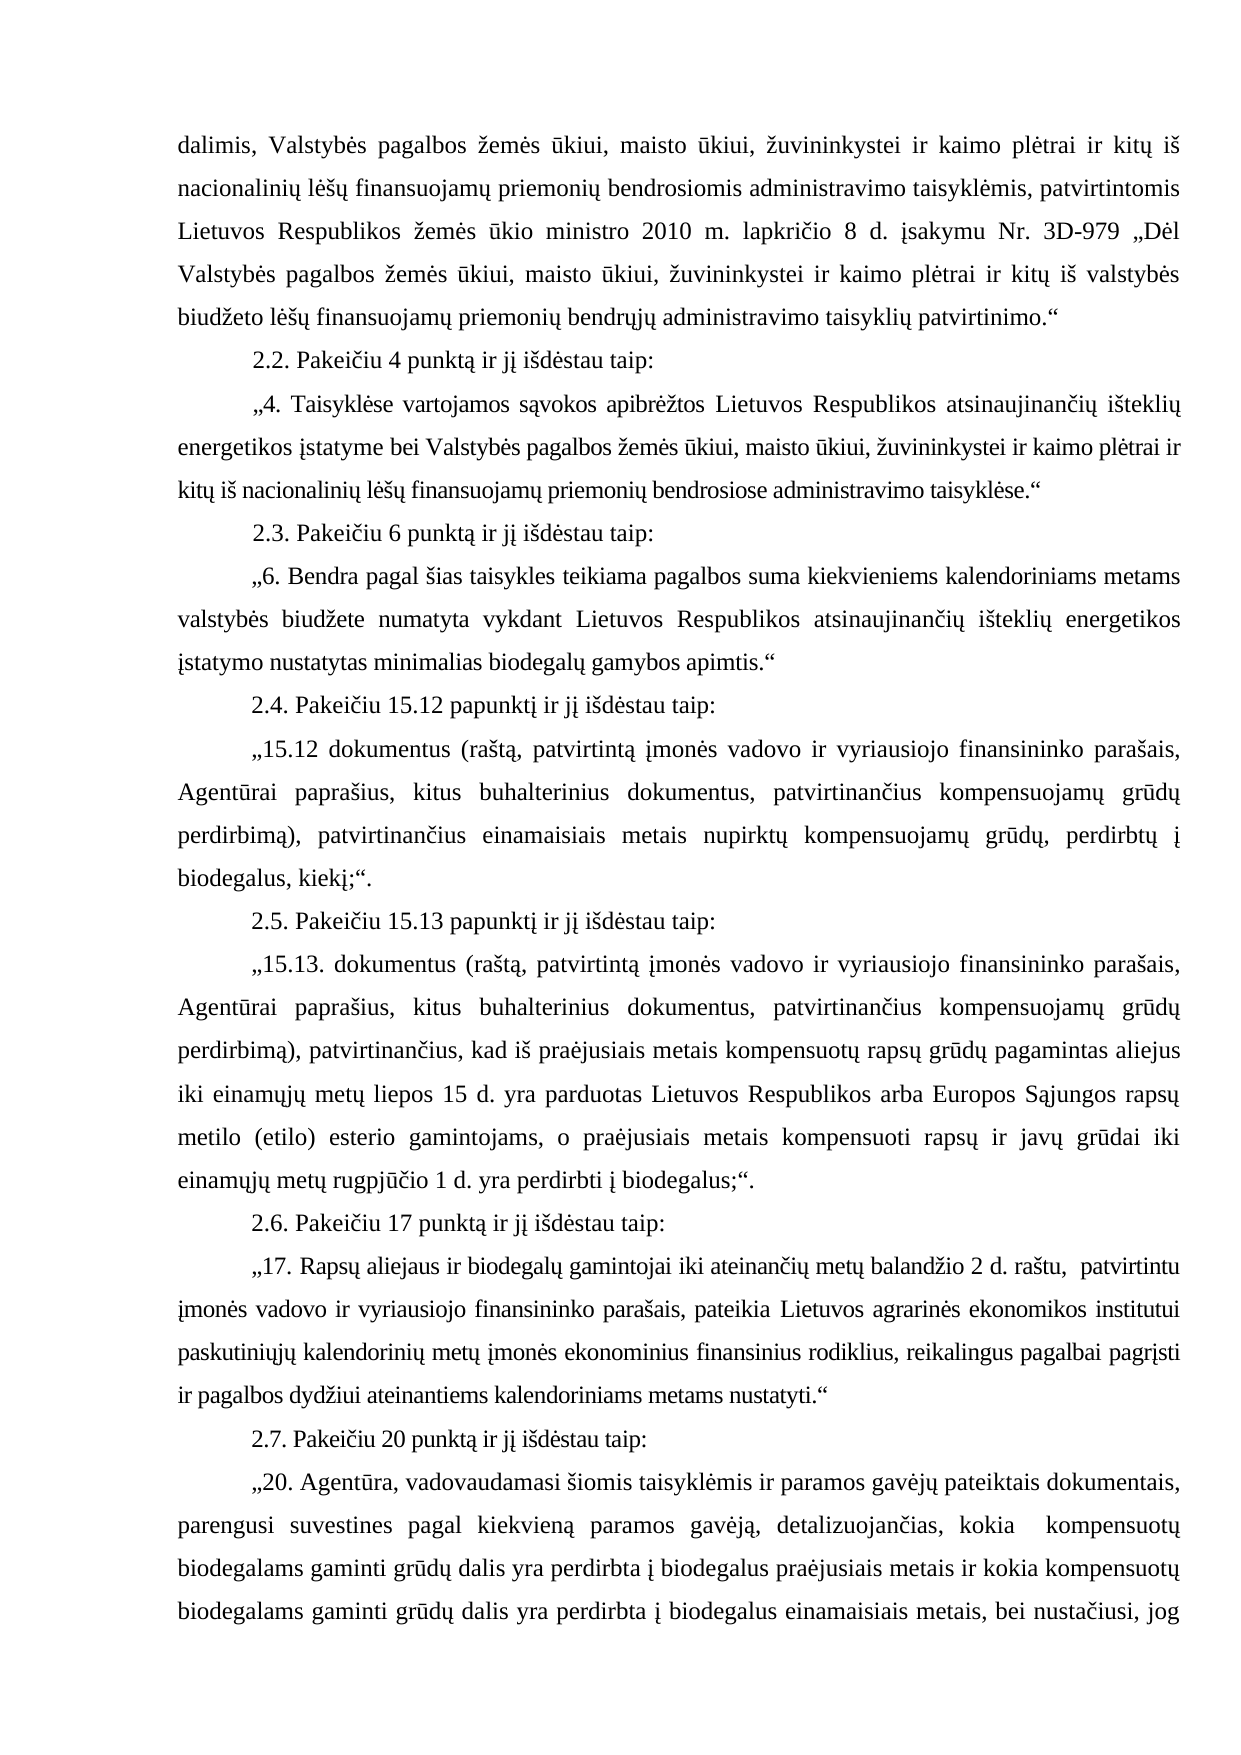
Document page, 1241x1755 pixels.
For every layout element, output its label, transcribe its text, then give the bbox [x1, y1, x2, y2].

text 2.5. Pakeičiu 15.13 papunktį ir jį išdėstau taip: [177, 906, 1181, 935]
text „15.12 dokumentus (raštą, patvirtintą įmonės vadovo ir vyriausiojo finansininko parašais, Agentūrai paprašius, kitus buhalterinius dokumentus, patvirtinančius kompensuojamų grūdų perdirbimą), patvirtinančius einamaisiais metais nupirktų kompensuojamų grūdų, perdirbtų į biodegalus, kiekį;“. [177, 734, 1181, 892]
text 2.4. Pakeičiu 15.12 papunktį ir jį išdėstau taip: [177, 691, 1181, 719]
text 2.2. Pakeičiu 4 punktą ir jį išdėstau taip: [177, 346, 1181, 374]
text 2.3. Pakeičiu 6 punktą ir jį išdėstau taip: [177, 518, 1181, 547]
text „17. Rapsų aliejaus ir biodegalų gamintojai iki ateinančių metų balandžio 2 d. raštu, patvirtintu įmonės vadovo ir vyriausiojo finansininko parašais, pateikia Lietuvos agrarinės ekonomikos institutui paskutiniųjų kalendorinių metų įmonės ekonominius finansinius rodiklius, reikalingus pagalbai pagrįsti ir pagalbos dydžiui ateinantiems kalendoriniams metams nustatyti.“ [177, 1251, 1181, 1409]
text 2.7. Pakeičiu 20 punktą ir jį išdėstau taip: [177, 1424, 1181, 1452]
text „20. Agentūra, vadovaudamasi šiomis taisyklėmis ir paramos gavėjų pateiktais dokumentais, parengusi suvestines pagal kiekvieną paramos gavėją, detalizuojančias, kokia kompensuotų biodegalams gaminti grūdų dalis yra perdirbta į biodegalus praėjusiais metais ir kokia kompensuotų biodegalams gaminti grūdų dalis yra perdirbta į biodegalus einamaisiais metais, bei nustačiusi, jog [177, 1467, 1181, 1625]
text dalimis, Valstybės pagalbos žemės ūkiui, maisto ūkiui, žuvininkystei ir kaimo plėtrai ir kitų iš nacionalinių lėšų finansuojamų priemonių bendrosiomis administravimo taisyklėmis, patvirtintomis Lietuvos Respublikos žemės ūkio ministro 2010 m. lapkričio 8 d. įsakymu Nr. 3D-979 „Dėl Valstybės pagalbos žemės ūkiui, maisto ūkiui, žuvininkystei ir kaimo plėtrai ir kitų iš valstybės biudžeto lėšų finansuojamų priemonių bendrųjų administravimo taisyklių patvirtinimo.“ [177, 130, 1181, 331]
text „15.13. dokumentus (raštą, patvirtintą įmonės vadovo ir vyriausiojo finansininko parašais, Agentūrai paprašius, kitus buhalterinius dokumentus, patvirtinančius kompensuojamų grūdų perdirbimą), patvirtinančius, kad iš praėjusiais metais kompensuotų rapsų grūdų pagamintas aliejus iki einamųjų metų liepos 15 d. yra parduotas Lietuvos Respublikos arba Europos Sąjungos rapsų metilo (etilo) esterio gamintojams, o praėjusiais metais kompensuoti rapsų ir javų grūdai iki einamųjų metų rugpjūčio 1 d. yra perdirbti į biodegalus;“. [177, 949, 1181, 1194]
text 2.6. Pakeičiu 17 punktą ir jį išdėstau taip: [177, 1208, 1181, 1237]
text „4. Taisyklėse vartojamos sąvokos apibrėžtos Lietuvos Respublikos atsinaujinančių išteklių energetikos įstatyme bei Valstybės pagalbos žemės ūkiui, maisto ūkiui, žuvininkystei ir kaimo plėtrai ir kitų iš nacionalinių lėšų finansuojamų priemonių bendrosiose administravimo taisyklėse.“ [177, 389, 1181, 504]
text „6. Bendra pagal šias taisykles teikiama pagalbos suma kiekvieniems kalendoriniams metams valstybės biudžete numatyta vykdant Lietuvos Respublikos atsinaujinančių išteklių energetikos įstatymo nustatytas minimalias biodegalų gamybos apimtis.“ [177, 561, 1181, 676]
